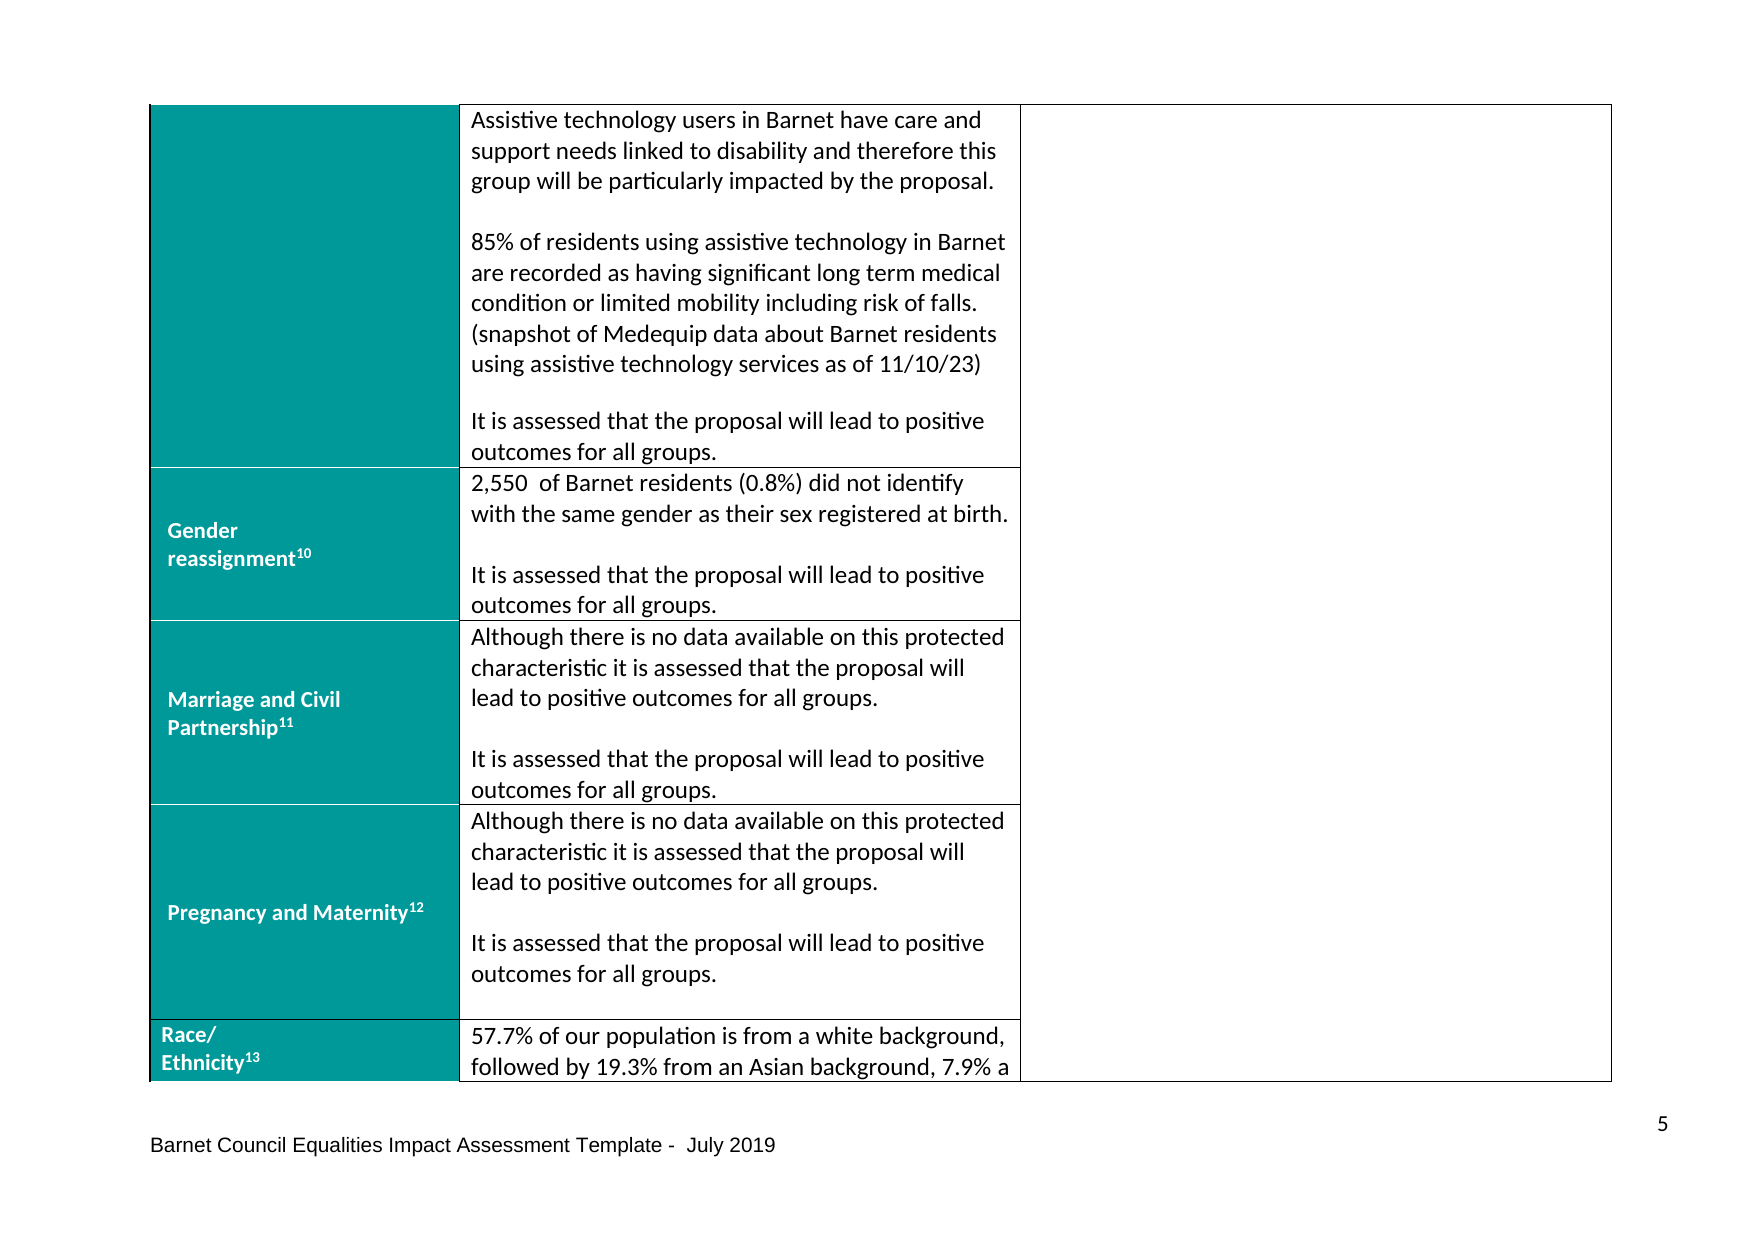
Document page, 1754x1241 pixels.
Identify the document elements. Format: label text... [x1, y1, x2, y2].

table_cell Although there is no data available on this protected characteristic it is assessed that the proposal will lead to positive outcomes for all groups. It is assessed that the proposal will lead to positive outcomes for all groups. [460, 621, 1020, 804]
table_cell Although there is no data available on this protected characteristic it is assessed that the proposal will lead to positive outcomes for all groups. It is assessed that the proposal will lead to positive outcomes for all groups. [460, 805, 1020, 1019]
table_cell Pregnancy and Maternity [151, 805, 459, 1019]
table_cell Assistive technology users in Barnet have care and support needs linked to disability and therefore this group will be particularly impacted by the proposal. 85% of residents using assistive technology in Barnet are recorded as having significant long term medical condition or limited mobility including risk of falls. (snapshot of Medequip data about Barnet residents using assistive technology services as of 11/10/23) It is assessed that the proposal will lead to positive outcomes for all groups. [460, 105, 1020, 467]
table_cell [151, 105, 459, 467]
table_cell [1021, 105, 1611, 1081]
table_cell 57.7% of our population is from a white background, followed by 19.3% from an Asian background, 7.9% a [460, 1020, 1020, 1081]
table_cell Marriage and Civil Partnership [151, 621, 459, 804]
table_cell Gender reassignment [151, 468, 459, 620]
table_cell Race/ Ethnicity [151, 1020, 459, 1081]
table_cell 2,550 of Barnet residents (0.8%) did not identify with the same gender as their sex registered at birth. It is assessed that the proposal will lead to positive outcomes for all groups. [460, 468, 1020, 620]
